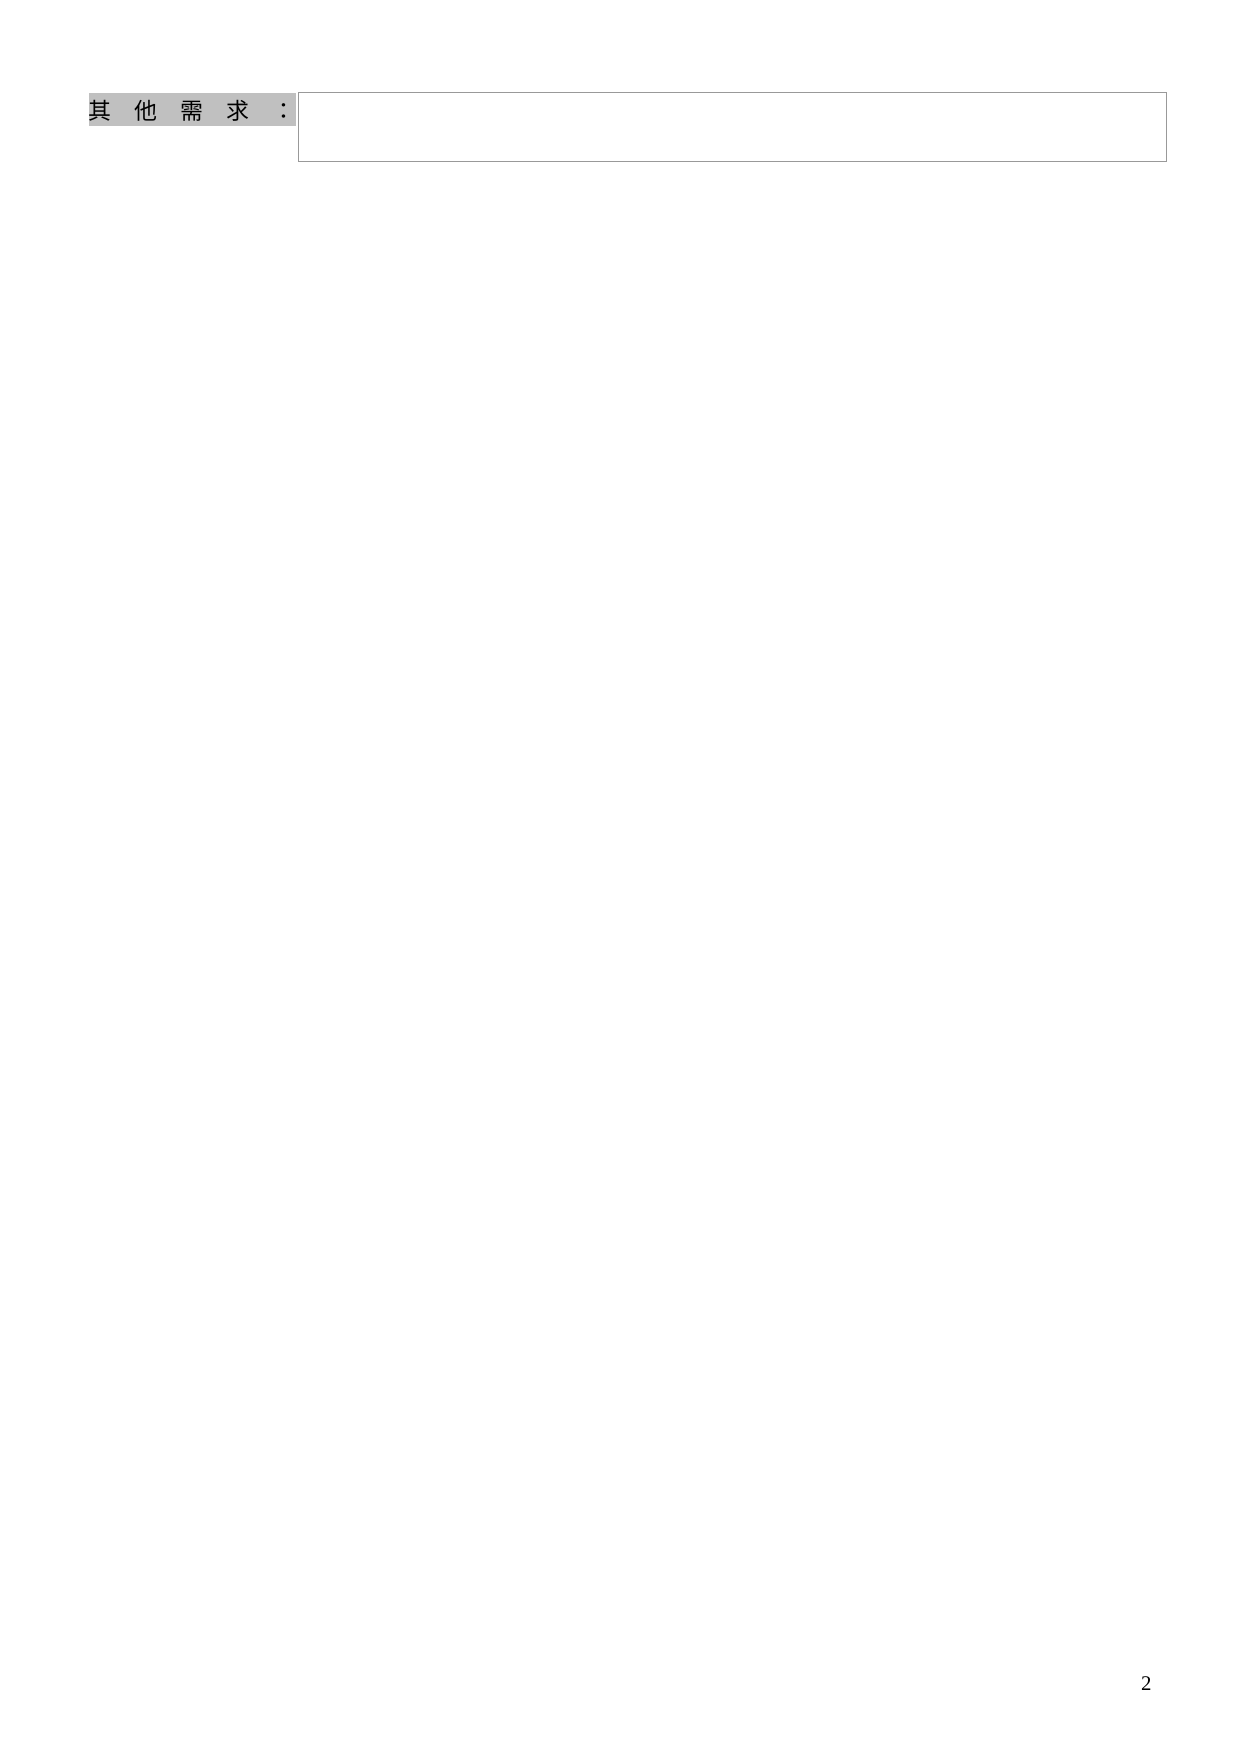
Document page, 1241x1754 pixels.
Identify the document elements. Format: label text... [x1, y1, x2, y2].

table_cell [299, 93, 1166, 161]
table_cell 其他需求： [86, 92, 298, 161]
